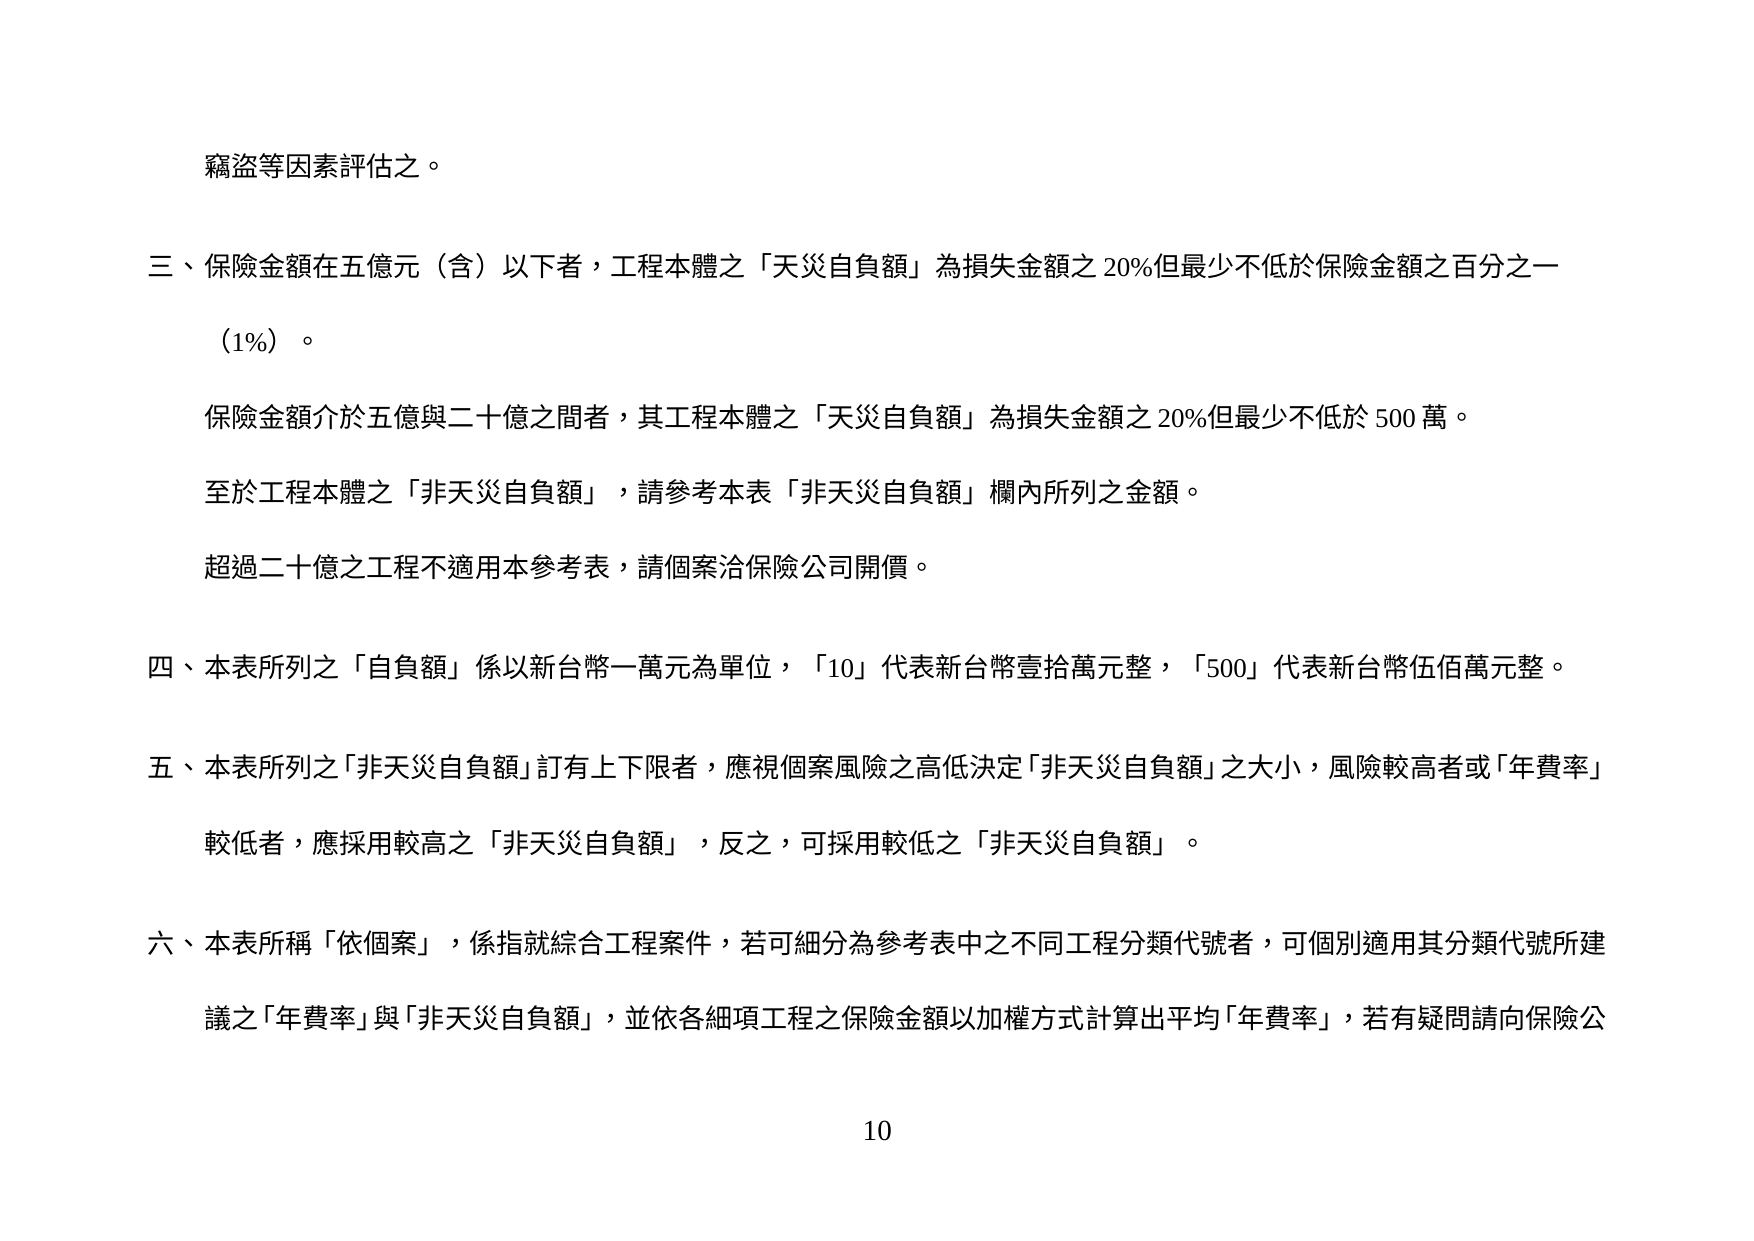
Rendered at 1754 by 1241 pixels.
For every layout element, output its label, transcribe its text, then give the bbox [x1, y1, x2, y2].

list 本表所列之「年費率」訂有上下限者，應視個案風險之高低，於上下限間選擇較高或較低之「年費率」。風險較高者或「自負額」較低者，應採用較高之費率估列工程保險費，反之，則得以較低之費率估列。風險之高低一般得依工程設計、施工方法、損失經驗、施工期間長短、暴露於天災危險之高低（例如：颱風、洪水、地震等），以及人為疏失、第三人之破壞、竊盜等因素評估之。 [148, 127, 1606, 202]
text 超過二十億之工程不適用本參考表，請個案洽保險公司開價。 [204, 528, 1606, 603]
list 本表所列之「自負額」係以新台幣一萬元為單位，「10」代表新台幣壹拾萬元整，「500」代表新台幣伍佰萬元整。 [148, 628, 1606, 703]
list 本表所稱「依個案」，係指就綜合工程案件，若可細分為參考表中之不同工程分類代號者，可個別適用其分類代號所建議之「年費率」與「非天災自負額」，並依各細項工程之保險金額以加權方式計算出平均「年費率」，若有疑問請向保險公 [148, 904, 1606, 1054]
text 至於工程本體之「非天災自負額」，請參考本表「非天災自負額」欄內所列之金額。 [204, 453, 1606, 528]
list 保險金額在五億元（含）以下者，工程本體之「天災自負額」為損失金額之20%但最少不低於保險金額之百分之一（1%）。 [148, 227, 1606, 378]
text 保險金額介於五億與二十億之間者，其工程本體之「天災自負額」為損失金額之20%但最少不低於500萬。 [204, 378, 1606, 453]
list 本表所列之「非天災自負額」訂有上下限者，應視個案風險之高低決定「非天災自負額」之大小，風險較高者或「年費率」較低者，應採用較高之「非天災自負額」，反之，可採用較低之「非天災自負額」。 [148, 728, 1606, 879]
